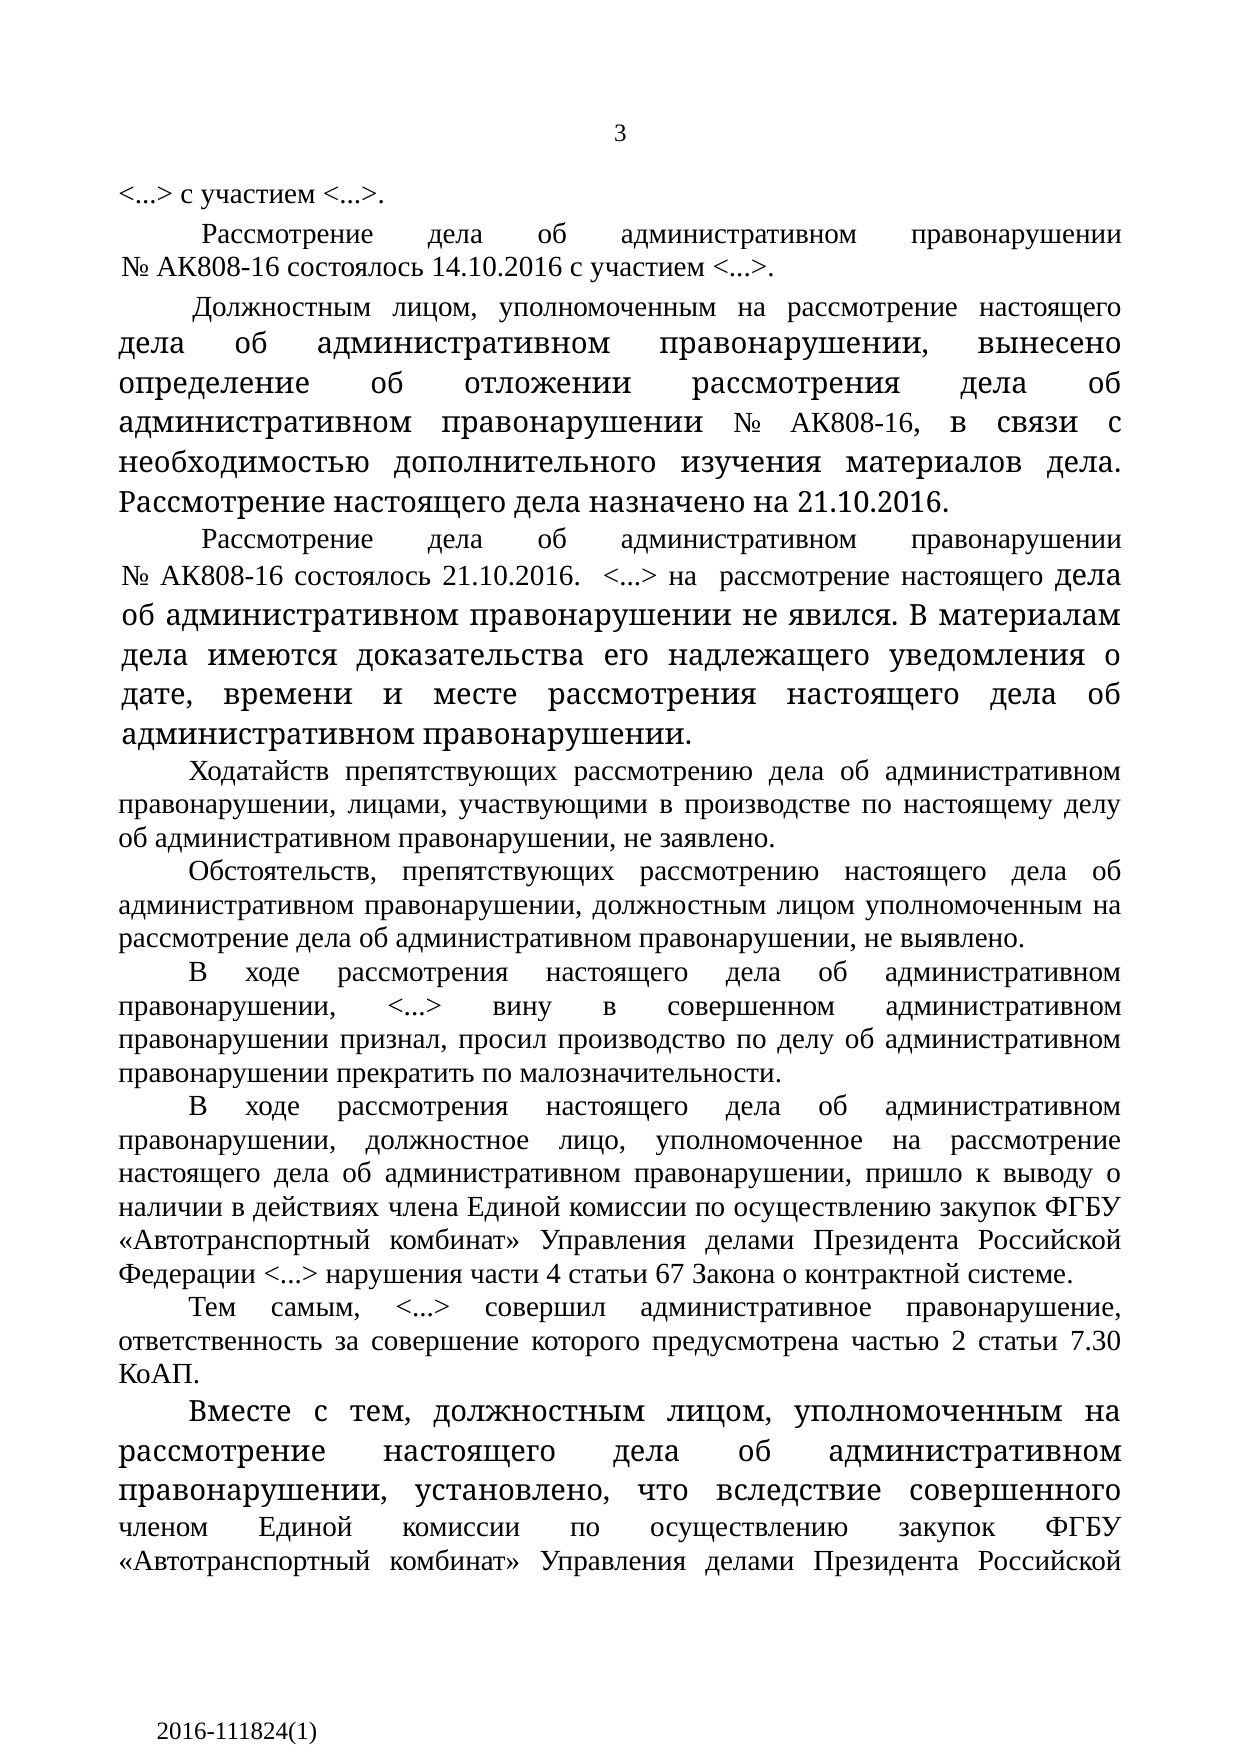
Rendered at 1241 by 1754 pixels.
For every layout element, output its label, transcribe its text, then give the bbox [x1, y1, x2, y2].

text Обстоятельств, препятствующих рассмотрению настоящего дела об административном правонарушении, должностным лицом уполномоченным на рассмотрение дела об административном правонарушении, не выявлено. [118, 853, 1122, 954]
text Должностным лицом, уполномоченным на рассмотрение настоящего дела об административном правонарушении, вынесено определение об отложении рассмотрения дела об административном правонарушении № АК808-16, в связи с необходимостью дополнительного изучения материалов дела. Рассмотрение настоящего дела назначено на 21.10.2016. [118, 289, 1122, 521]
text Рассмотрение дела об административном правонарушении № АК808-16 состоялось 14.10.2016 с участием <...>. [121, 216, 1122, 283]
text В ходе рассмотрения настоящего дела об административном правонарушении, должностное лицо, уполномоченное на рассмотрение настоящего дела об административном правонарушении, пришло к выводу о наличии в действиях члена Единой комиссии по осуществлению закупок ФГБУ «Автотранспортный комбинат» Управления делами Президента Российской Федерации <...> нарушения части 4 статьи 67 Закона о контрактной системе. [118, 1088, 1122, 1289]
text <...> с участием <...>. [118, 176, 1122, 210]
text Вместе с тем, должностным лицом, уполномоченным на рассмотрение настоящего дела об административном правонарушении, установлено, что вследствие совершенного членом Единой комиссии по осуществлению закупок ФГБУ «Автотранспортный комбинат» Управления делами Президента Российской [118, 1390, 1122, 1576]
text Тем самым, <...> совершил административное правонарушение, ответственность за совершение которого предусмотрена частью 2 статьи 7.30 КоАП. [118, 1289, 1122, 1390]
text В ходе рассмотрения настоящего дела об административном правонарушении, <...> вину в совершенном административном правонарушении признал, просил производство по делу об административном правонарушении прекратить по малозначительности. [118, 954, 1122, 1088]
text Рассмотрение дела об административном правонарушении № АК808-16 состоялось 21.10.2016. <...> на рассмотрение настоящего дела об административном правонарушении не явился. В материалам дела имеются доказательства его надлежащего уведомления о дате, времени и месте рассмотрения настоящего дела об административном правонарушении. [121, 521, 1122, 753]
text Ходатайств препятствующих рассмотрению дела об административном правонарушении, лицами, участвующими в производстве по настоящему делу об административном правонарушении, не заявлено. [118, 753, 1122, 853]
